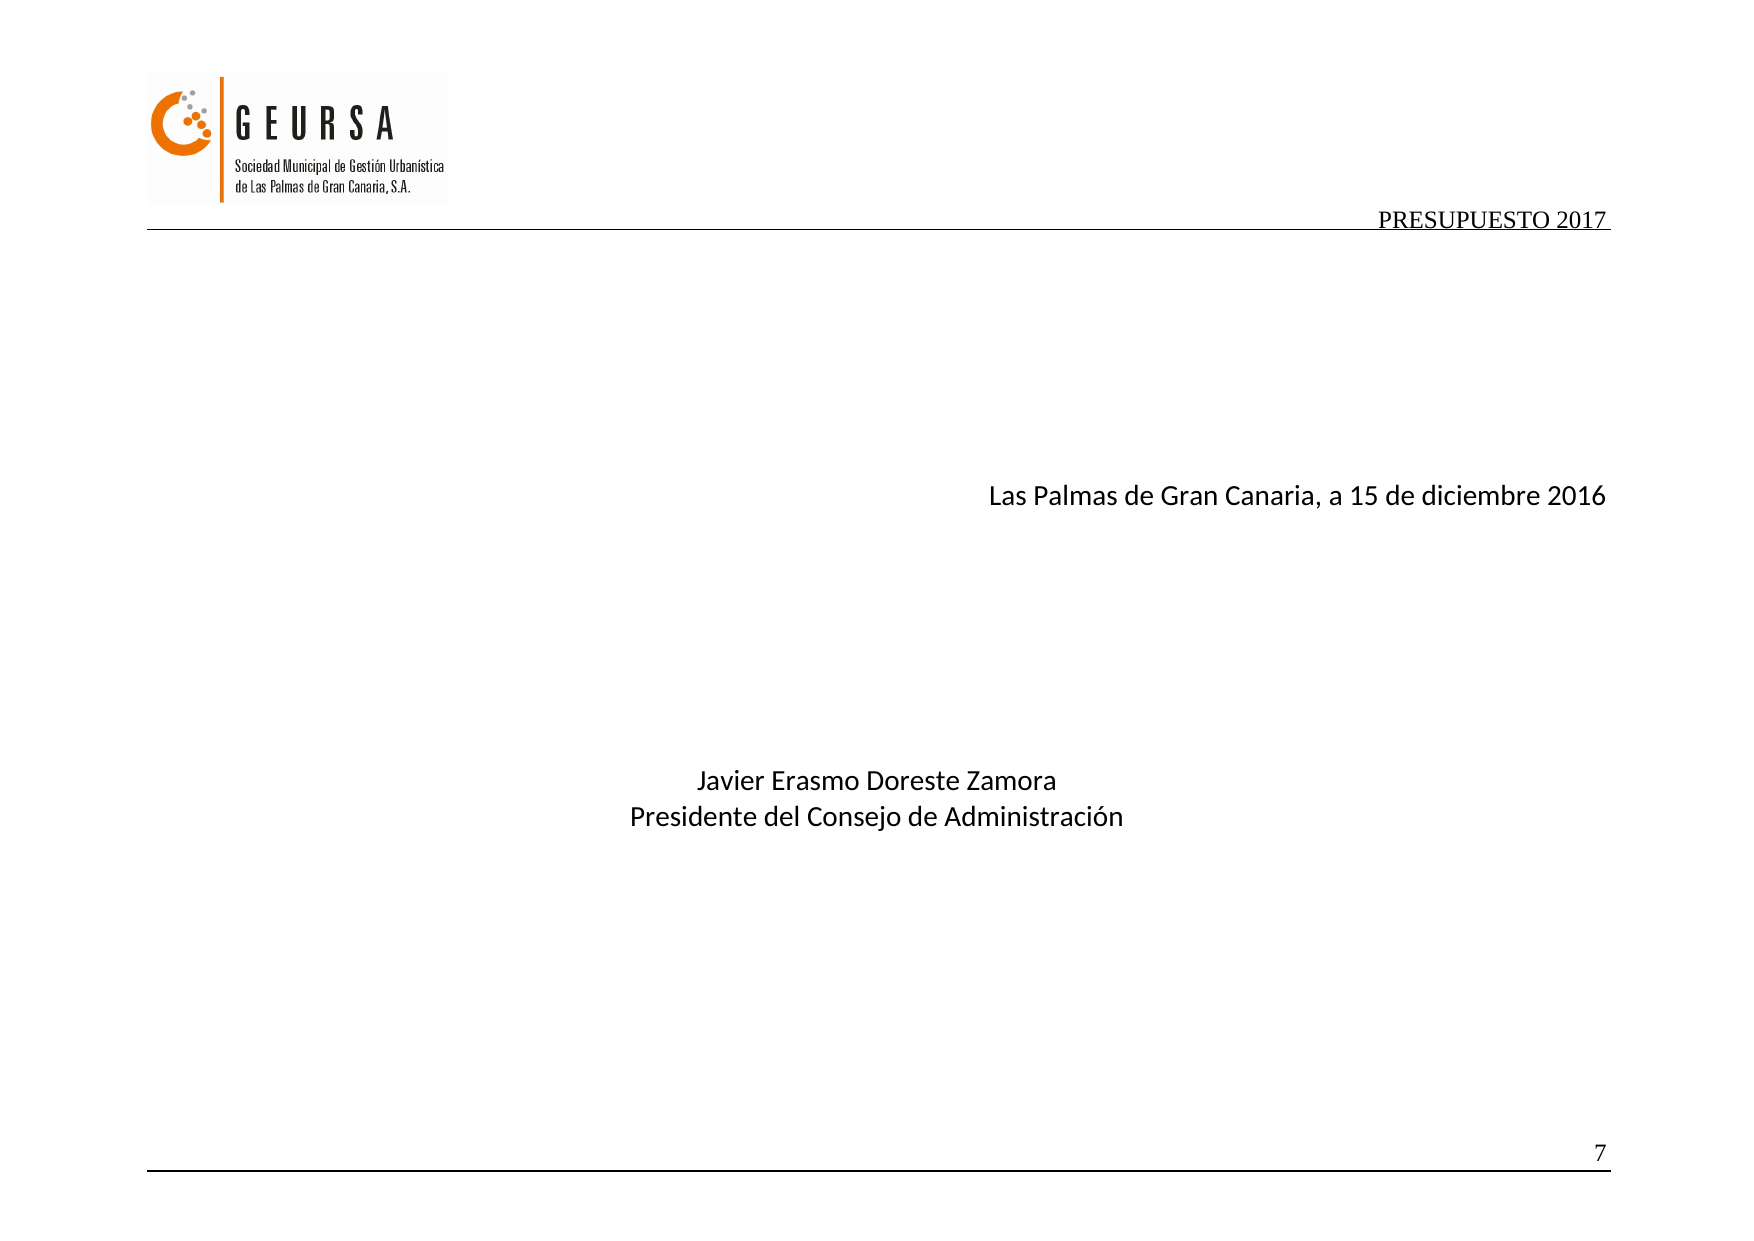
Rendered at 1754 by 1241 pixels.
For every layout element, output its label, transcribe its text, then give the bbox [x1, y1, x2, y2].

text Javier Erasmo Doreste Zamora [148, 762, 1606, 798]
text Las Palmas de Gran Canaria, a 15 de diciembre 2016 [148, 477, 1606, 513]
text Presidente del Consejo de Administración [148, 798, 1606, 834]
picture [147, 73, 448, 205]
